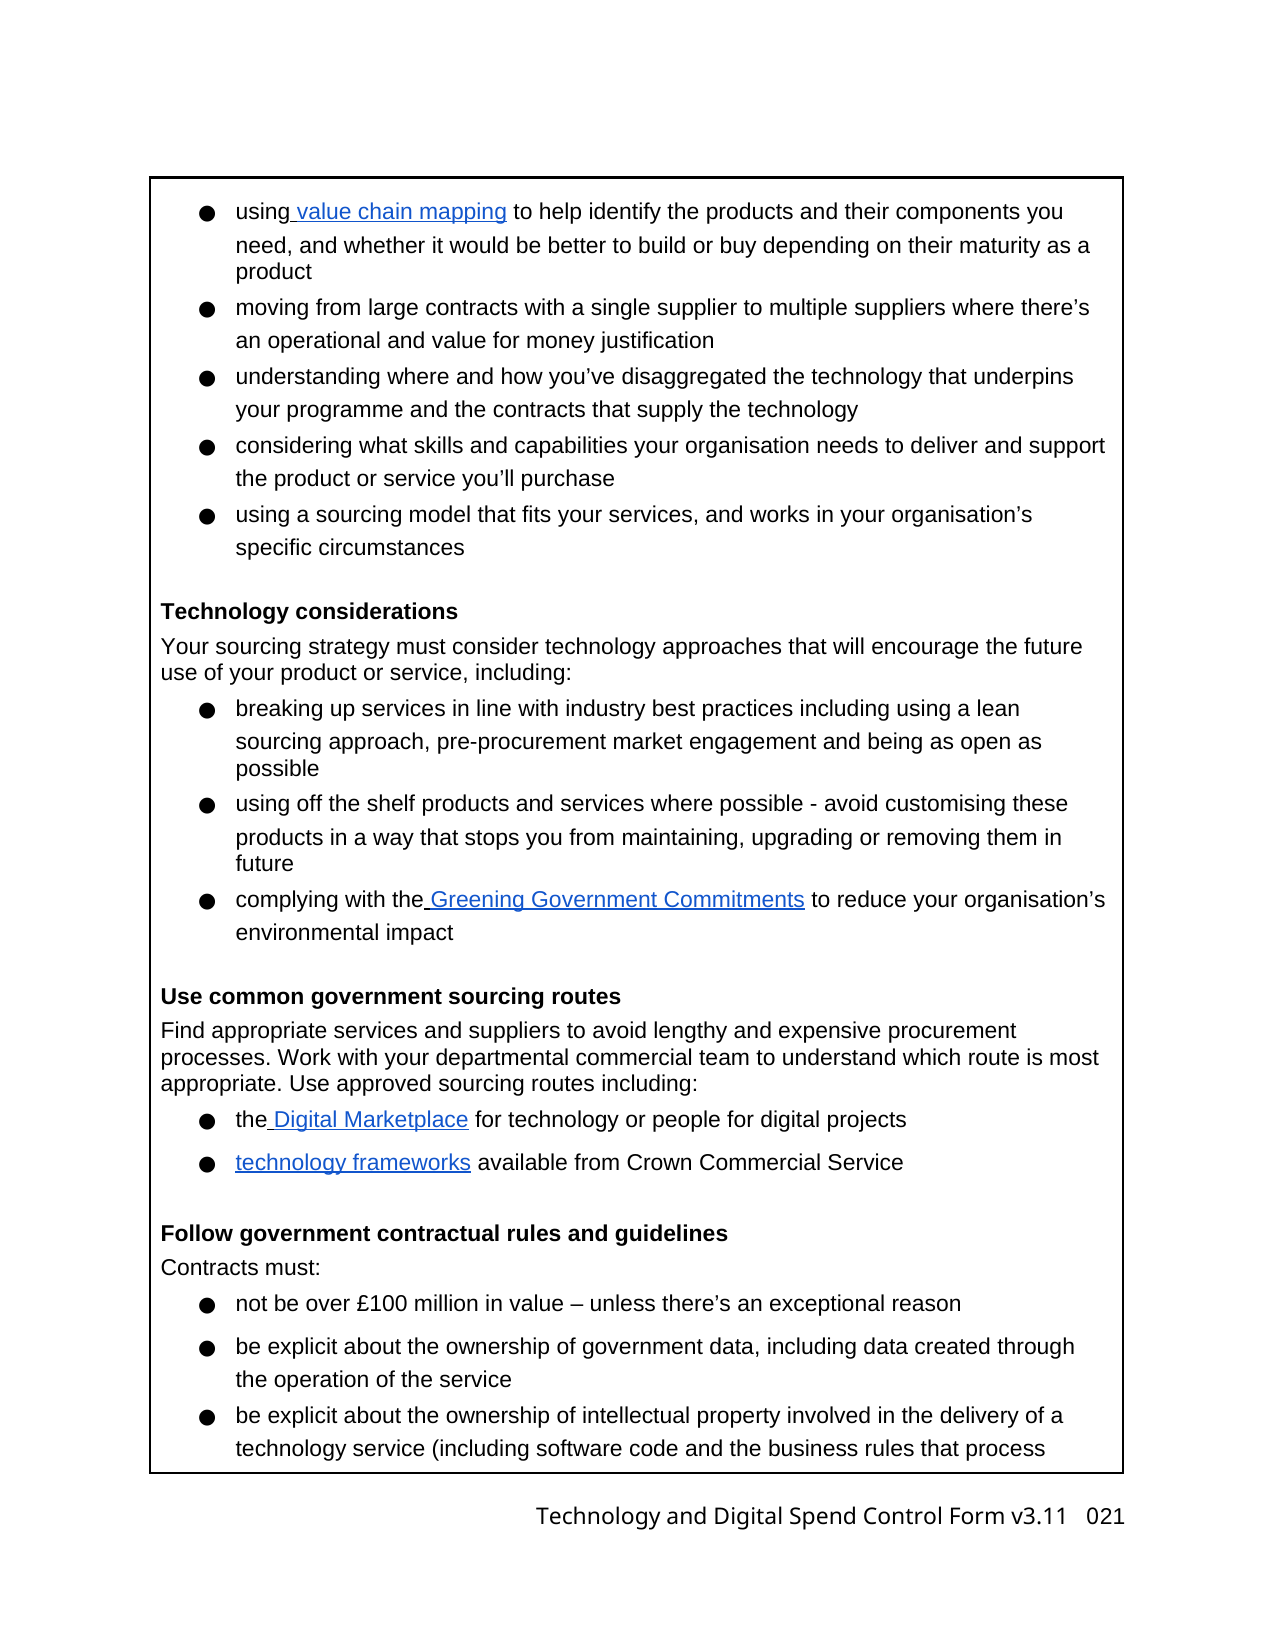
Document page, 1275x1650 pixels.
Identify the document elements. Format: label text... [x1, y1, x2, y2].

table_cell Your purchasing strategy must show you’ve considered commercial and technology aspects, and contractual limitations. How defining your purchasing strategy will help your project Your technology project or programme will benefit from: competitive and innovative commercial products and opportunities long-term financial savings improved supplier negotiations a commercial approach that supports the disaggregation of contracts managing contract exits successfully, making sure the exiting supplier passes over any relevant knowledge and capabilities help with the transition to the cloud, commodity and common technology services shorter, more manageable contracts with a streamlined renewal process a clearer view of contract status, risks and issues Commercial approach Your sourcing strategy must demonstrate that you have a thorough understanding of the commercial undertakings required to deliver, use and manage your programme. You should plan how to manage multiple suppliers, where that structure is appropriate for the organisation’s operating model, and when they’re working as part of the same delivery teams. This includes: routinely challenging your sourcing strategies to consider whether your requirements can be simplified or broken up to allow for greater competition in the marketplace, including by small and medium-sized enterprises. using value chain mapping to help identify the products and their components you need, and whether it would be better to build or buy depending on their maturity as a product moving from large contracts with a single supplier to multiple suppliers where there’s an operational and value for money justification understanding where and how you’ve disaggregated the technology that underpins your programme and the contracts that supply the technology considering what skills and capabilities your organisation needs to deliver and support the product or service you’ll purchase using a sourcing model that fits your services, and works in your organisation’s specific circumstances Technology considerations Your sourcing strategy must consider technology approaches that will encourage the future use of your product or service, including: breaking up services in line with industry best practices including using a lean sourcing approach, pre-procurement market engagement and being as open as possible using off the shelf products and services where possible - avoid customising these products in a way that stops you from maintaining, upgrading or removing them in future complying with the Greening Government Commitments to reduce your organisation’s environmental impact Use common government sourcing routes Find appropriate services and suppliers to avoid lengthy and expensive procurement processes. Work with your departmental commercial team to understand which route is most appropriate. Use approved sourcing routes including: the Digital Marketplace for technology or people for digital projects technology frameworks available from Crown Commercial Service Follow government contractual rules and guidelines Contracts must: not be over £100 million in value – unless there’s an exceptional reason be explicit about the ownership of government data, including data created through the operation of the service be explicit about the ownership of intellectual property involved in the delivery of a technology service (including software code and the business rules that process information between user interfaces and stored data) Contracts should: where economic, include a break clause at a maximum of 2 years which allows you to terminate the contract with minimal exit costs ensure competition from the widest possible range of suppliers using smaller contracts where they improve value include usage-based billing models where appropriate and where this represents best value for money address the need for continuous improvement, maintaining market competitiveness and flexibility to meet changing requirements Remember that: you can use the CCS technology category framework agreements which have pre-defined terms and conditions suppliers must not provide either systems integration, service integration or service management services at the same time as providing a component service within that system you cannot automatically extend contracts unless there are extenuating circumstances you should align contract duration to current best practices for the product or service in question [151, 179, 1122, 1472]
